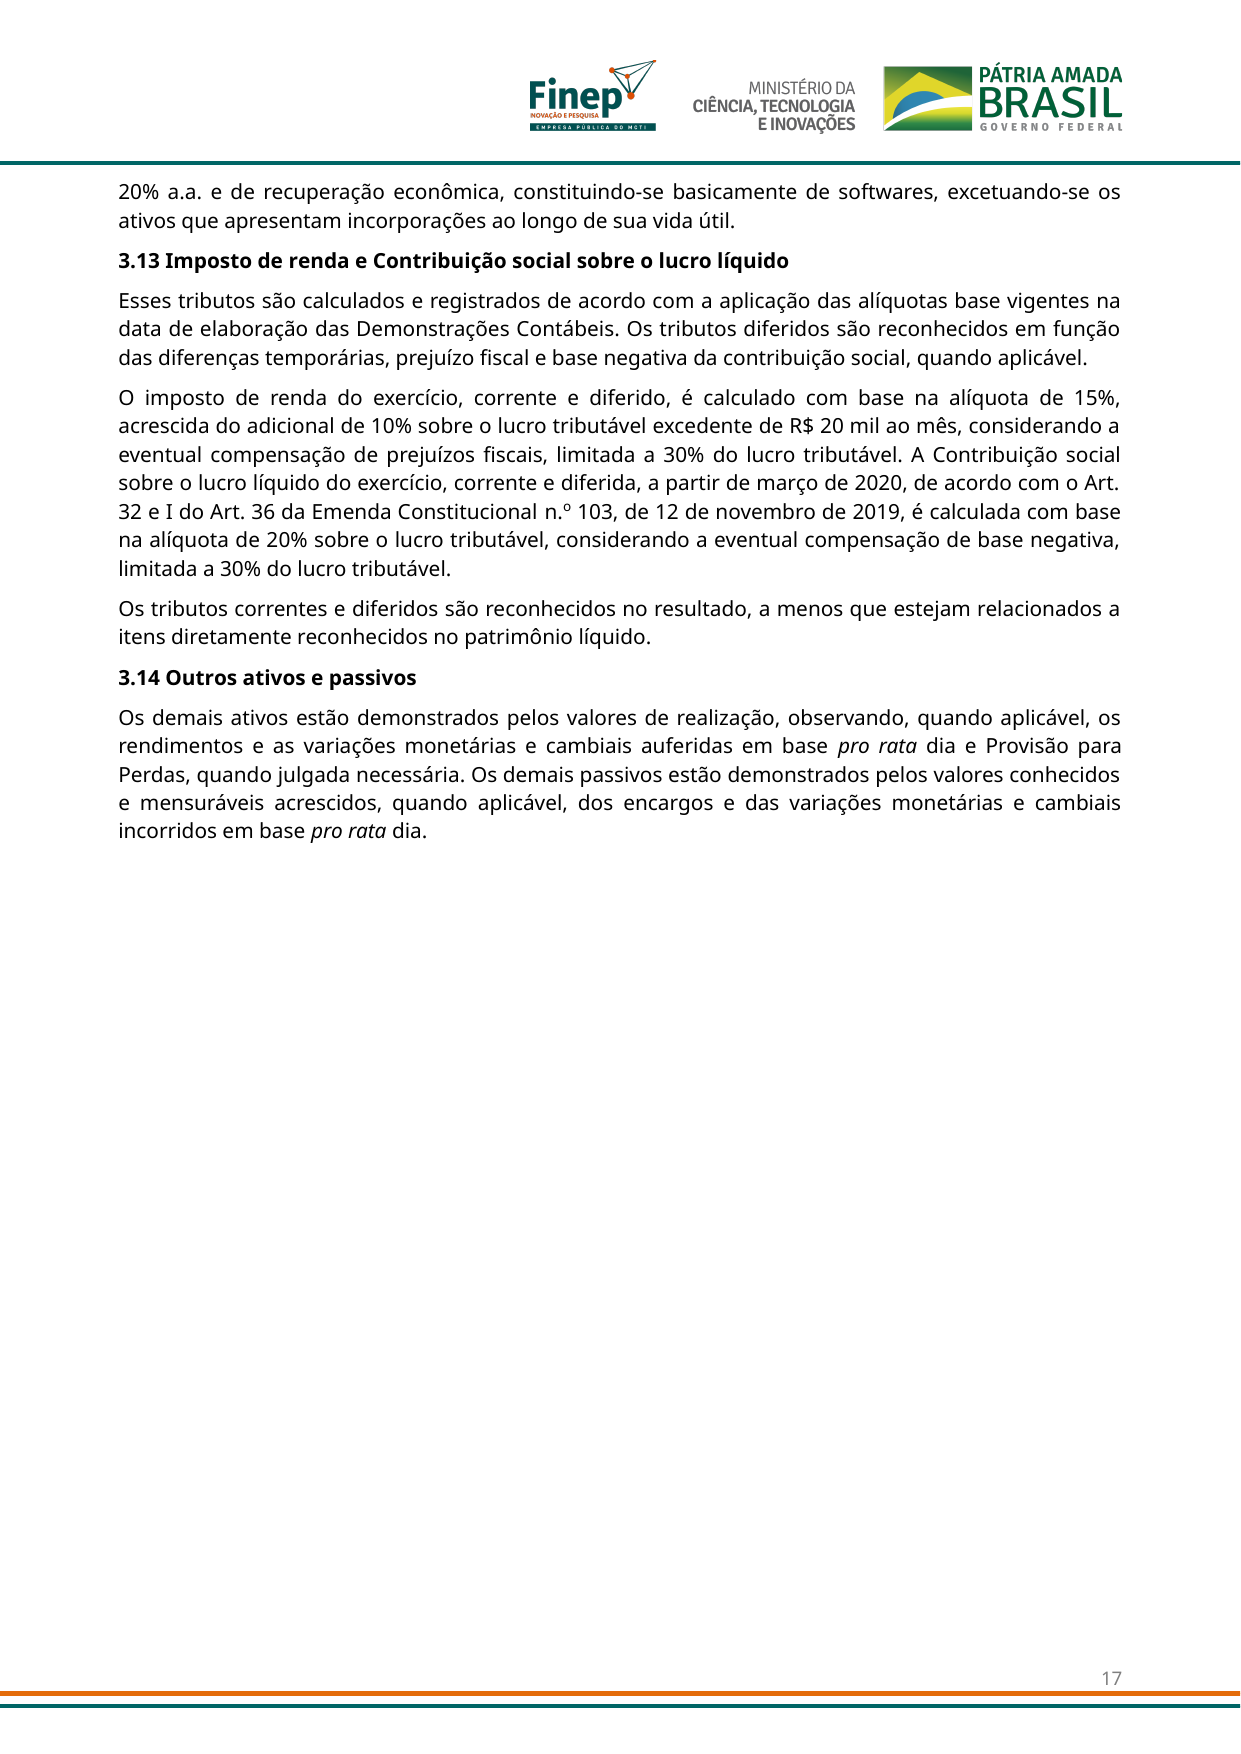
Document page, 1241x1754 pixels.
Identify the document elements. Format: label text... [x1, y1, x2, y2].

text 3.13 Imposto de renda e Contribuição social sobre o lucro líquido [118, 246, 1122, 274]
text Esses tributos são calculados e registrados de acordo com a aplicação das alíquotas base vigentes na data de elaboração das Demonstrações Contábeis. Os tributos diferidos são reconhecidos em função das diferenças temporárias, prejuízo fiscal e base negativa da contribuição social, quando aplicável. [118, 286, 1122, 371]
text Os tributos correntes e diferidos são reconhecidos no resultado, a menos que estejam relacionados a itens diretamente reconhecidos no patrimônio líquido. [118, 594, 1122, 651]
text 3.14 Outros ativos e passivos [118, 663, 1122, 691]
text O imposto de renda do exercício, corrente e diferido, é calculado com base na alíquota de 15%, acrescida do adicional de 10% sobre o lucro tributável excedente de R$ 20 mil ao mês, considerando a eventual compensação de prejuízos fiscais, limitada a 30% do lucro tributável. A Contribuição social sobre o lucro líquido do exercício, corrente e diferida, a partir de março de 2020, de acordo com o Art. 32 e I do Art. 36 da Emenda Constitucional n.o 103, de 12 de novembro de 2019, é calculada com base na alíquota de 20% sobre o lucro tributável, considerando a eventual compensação de base negativa, limitada a 30% do lucro tributável. [118, 383, 1122, 582]
picture [530, 60, 1123, 134]
text Os demais ativos estão demonstrados pelos valores de realização, observando, quando aplicável, os rendimentos e as variações monetárias e cambiais auferidas em base pro rata dia e Provisão para Perdas, quando julgada necessária. Os demais passivos estão demonstrados pelos valores conhecidos e mensuráveis acrescidos, quando aplicável, dos encargos e das variações monetárias e cambiais incorridos em base pro rata dia. [118, 703, 1122, 845]
text 20% a.a. e de recuperação econômica, constituindo-se basicamente de softwares, excetuando-se os ativos que apresentam incorporações ao longo de sua vida útil. [118, 177, 1122, 234]
